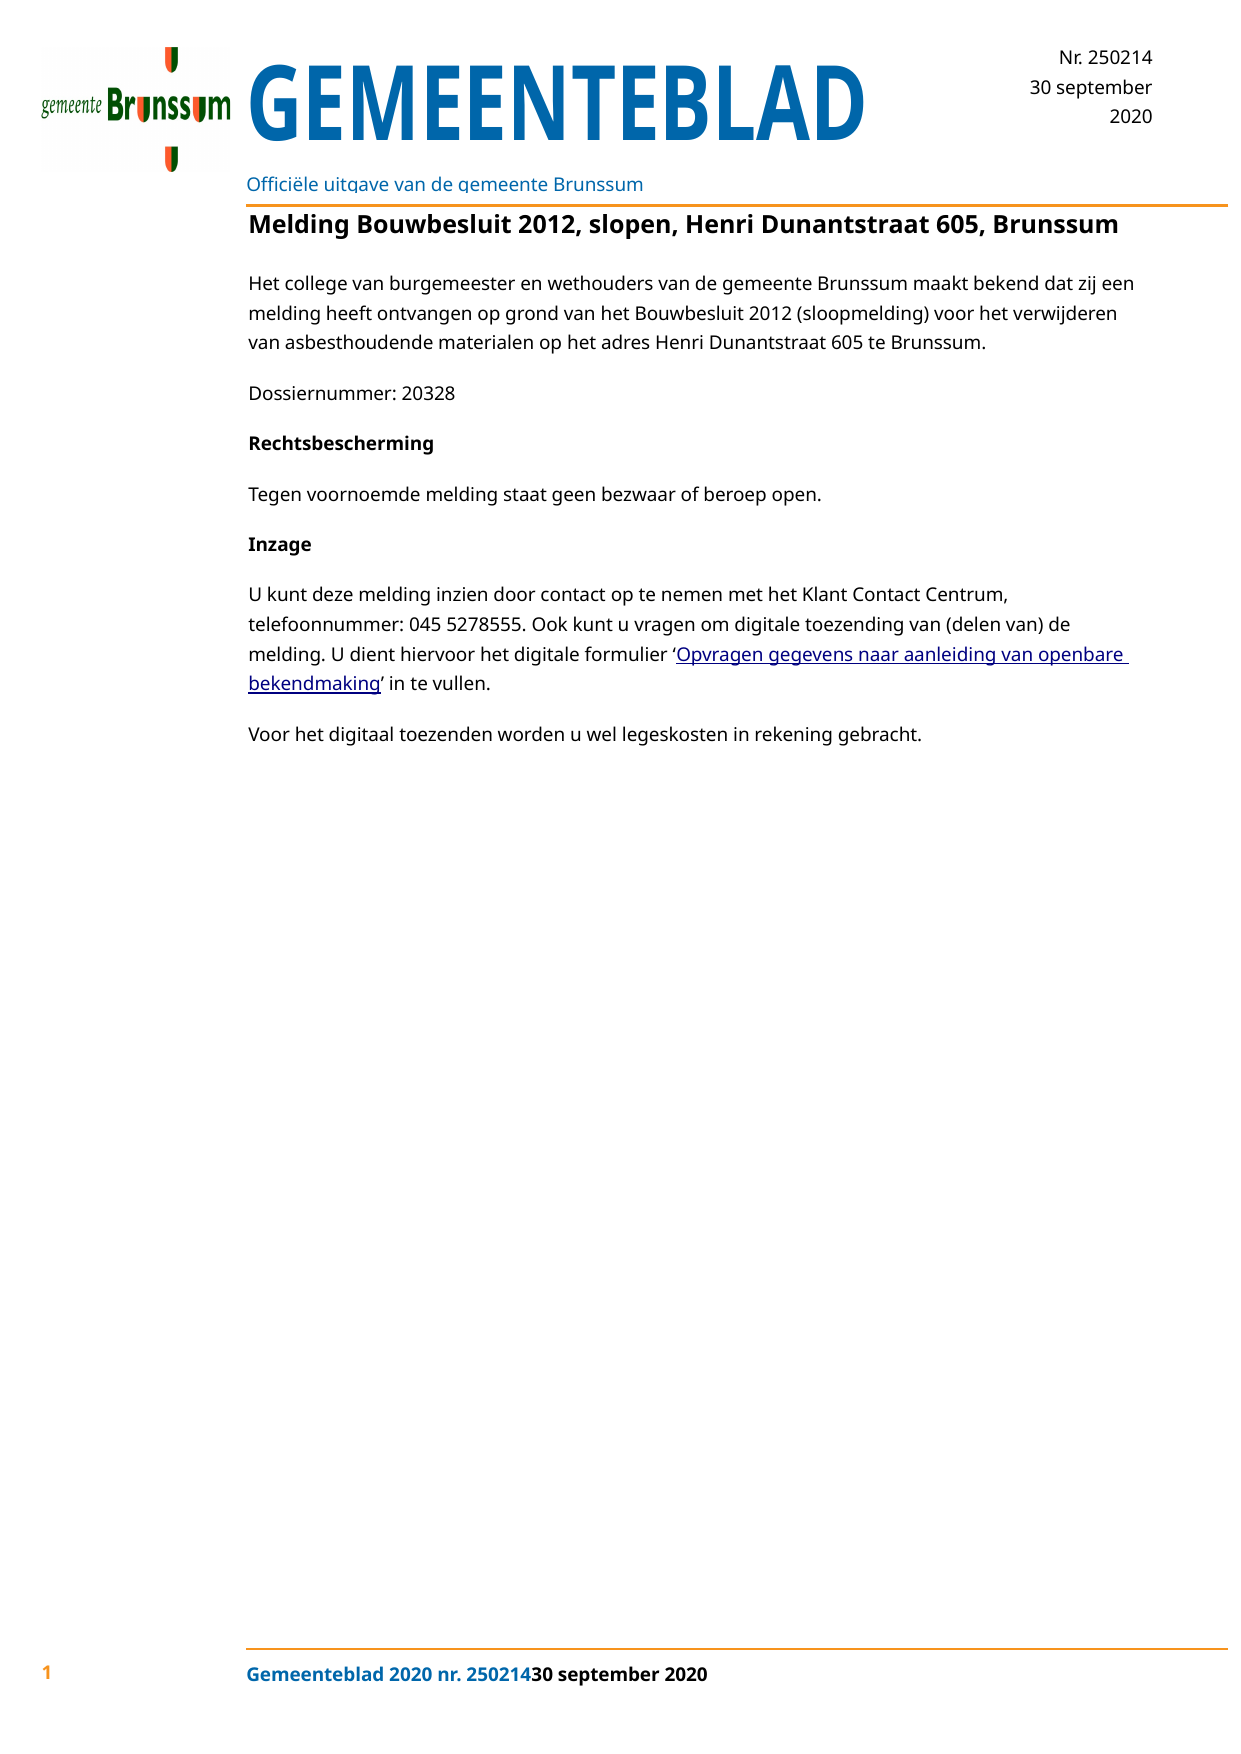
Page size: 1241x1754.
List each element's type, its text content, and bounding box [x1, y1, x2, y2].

text Inzage [248, 531, 1152, 557]
text Tegen voornoemde melding staat geen bezwaar of beroep open. [248, 481, 1152, 506]
text Rechtsbescherming [248, 430, 1152, 456]
text Voor het digitaal toezenden worden u wel legeskosten in rekening gebracht. [248, 721, 1152, 746]
text Het college van burgemeester en wethouders van de gemeente Brunssum maakt bekend dat zij een melding heeft ontvangen op grond van het Bouwbesluit 2012 (sloopmelding) voor het verwijderen van asbesthoudende materialen op het adres Henri Dunantstraat 605 te Brunssum. [248, 270, 1152, 355]
text Melding Bouwbesluit 2012, slopen, Henri Dunantstraat 605, Brunssum [248, 207, 1152, 241]
text Dossiernummer: 20328 [248, 380, 1152, 406]
picture [41, 47, 231, 172]
text U kunt deze melding inzien door contact op te nemen met het Klant Contact Centrum, telefoonnummer: 045 5278555. Ook kunt u vragen om digitale toezending van (delen van) de melding. U dient hiervoor het digitale formulier ‘Opvragen gegevens naar aanleiding van openbare bekendmaking’ in te vullen. [248, 582, 1152, 696]
